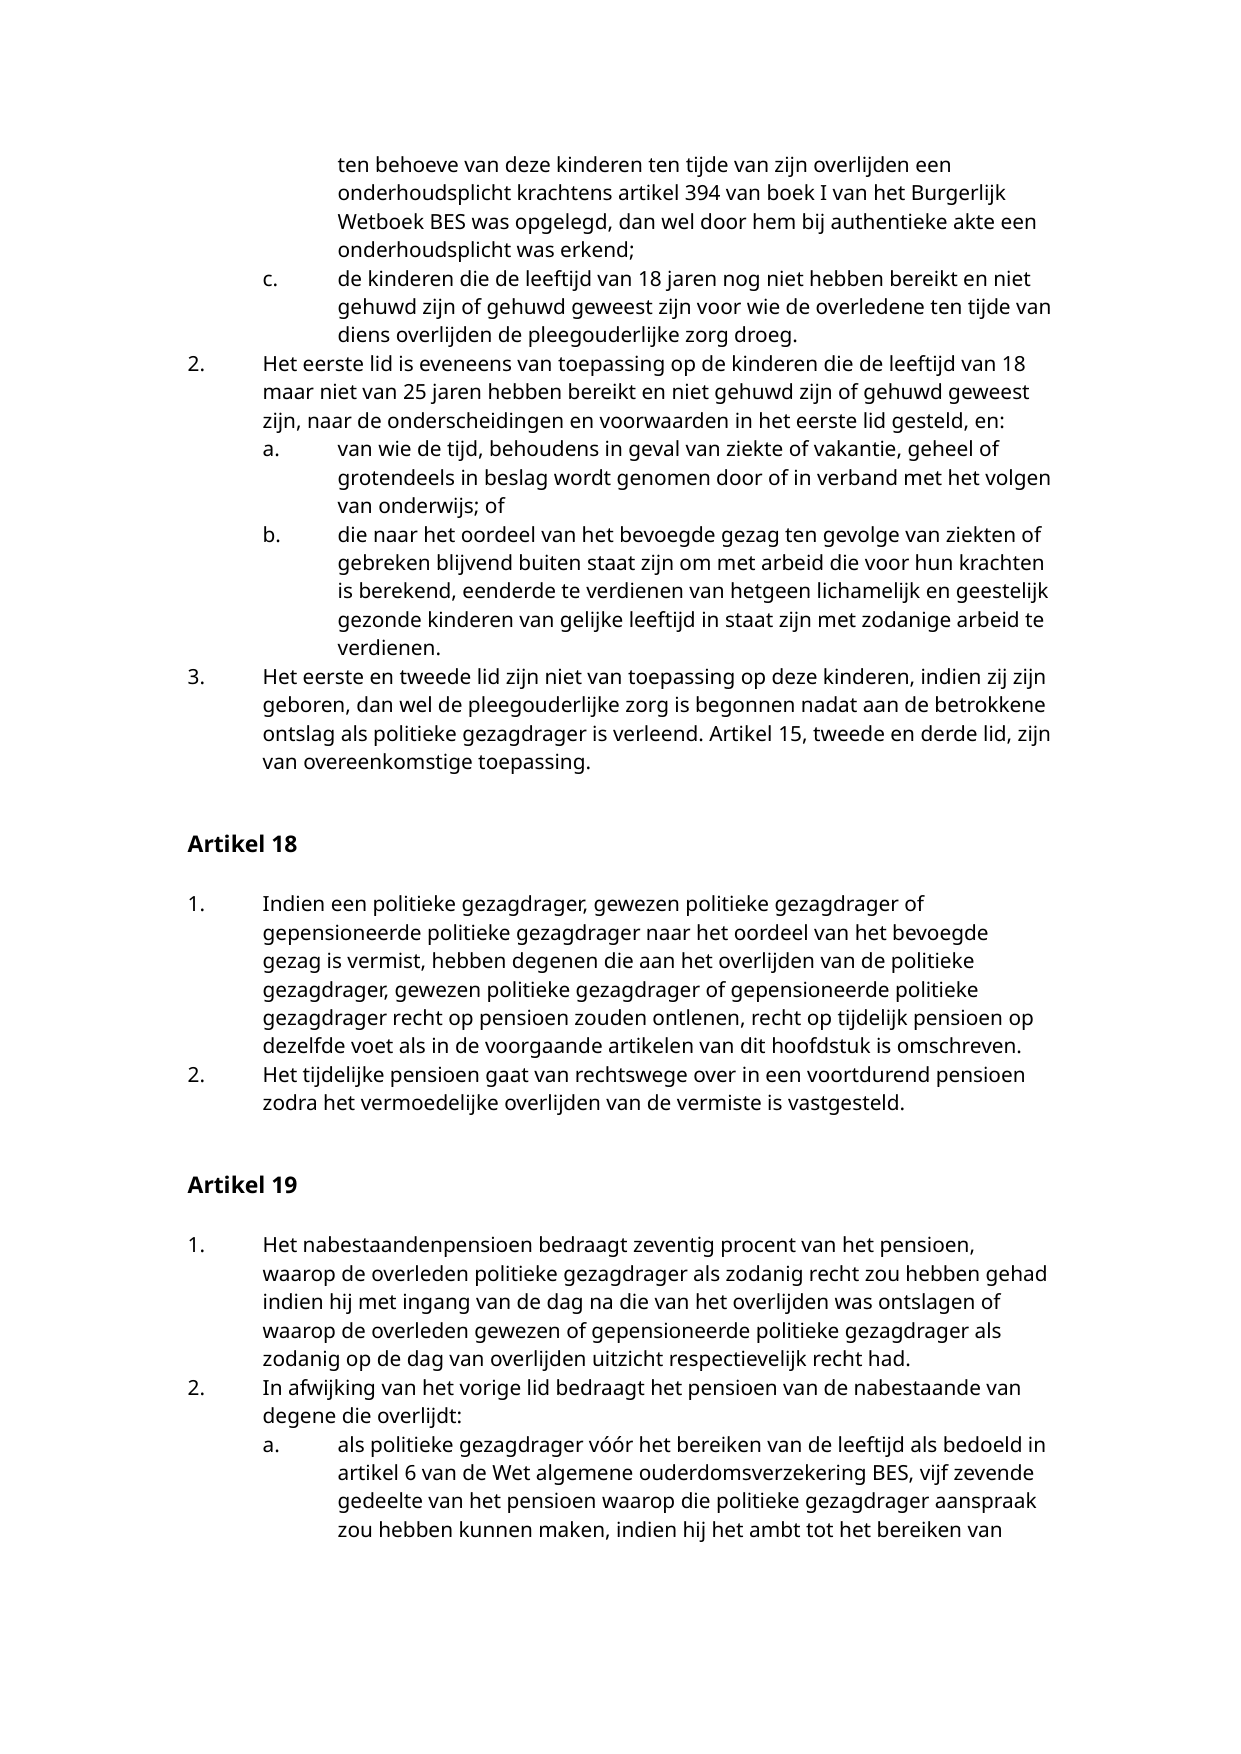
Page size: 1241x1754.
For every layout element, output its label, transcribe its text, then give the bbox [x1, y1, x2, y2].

list Het eerste lid is eveneens van toepassing op de kinderen die de leeftijd van 18 maar niet van 25 jaren hebben bereikt en niet gehuwd zijn of gehuwd geweest zijn, naar de onderscheidingen en voorwaarden in het eerste lid gesteld, en: [187, 349, 1053, 434]
list Het tijdelijke pensioen gaat van rechtswege over in een voortdurend pensioen zodra het vermoedelijke overlijden van de vermiste is vastgesteld. [187, 1060, 1053, 1117]
list In afwijking van het vorige lid bedraagt het pensioen van de nabestaande van degene die overlijdt: [187, 1373, 1053, 1430]
subtitle Artikel 18 [187, 828, 1053, 859]
list Het nabestaandenpensioen bedraagt zeventig procent van het pensioen, waarop de overleden politieke gezagdrager als zodanig recht zou hebben gehad indien hij met ingang van de dag na die van het overlijden was ontslagen of waarop de overleden gewezen of gepensioneerde politieke gezagdrager als zodanig op de dag van overlijden uitzicht respectievelijk recht had. [187, 1231, 1053, 1373]
list als politieke gezagdrager vóór het bereiken van de leeftijd als bedoeld in artikel 6 van de Wet algemene ouderdomsverzekering BES, vijf zevende gedeelte van het pensioen waarop die politieke gezagdrager aanspraak zou hebben kunnen maken, indien hij het ambt tot het bereiken van [262, 1430, 1053, 1543]
list van wie de tijd, behoudens in geval van ziekte of vakantie, geheel of grotendeels in beslag wordt genomen door of in verband met het volgen van onderwijs; of [262, 434, 1053, 520]
list Indien een politieke gezagdrager, gewezen politieke gezagdrager of gepensioneerde politieke gezagdrager naar het oordeel van het bevoegde gezag is vermist, hebben degenen die aan het overlijden van de politieke gezagdrager, gewezen politieke gezagdrager of gepensioneerde politieke gezagdrager recht op pensioen zouden ontlenen, recht op tijdelijk pensioen op dezelfde voet als in de voorgaande artikelen van dit hoofdstuk is omschreven. [187, 889, 1053, 1060]
list die naar het oordeel van het bevoegde gezag ten gevolge van ziekten of gebreken blijvend buiten staat zijn om met arbeid die voor hun krachten is berekend, eenderde te verdienen van hetgeen lichamelijk en geestelijk gezonde kinderen van gelijke leeftijd in staat zijn met zodanige arbeid te verdienen. [262, 520, 1053, 662]
subtitle Artikel 19 [187, 1169, 1053, 1201]
list de kinderen die de leeftijd van 18 jaren nog niet hebben bereikt en niet gehuwd zijn of gehuwd geweest zijn voor wie de overledene ten tijde van diens overlijden de pleegouderlijke zorg droeg. [262, 264, 1053, 349]
list ten behoeve van deze kinderen ten tijde van zijn overlijden een onderhoudsplicht krachtens artikel 394 van boek I van het Burgerlijk Wetboek BES was opgelegd, dan wel door hem bij authentieke akte een onderhoudsplicht was erkend; [262, 150, 1053, 264]
list Het eerste en tweede lid zijn niet van toepassing op deze kinderen, indien zij zijn geboren, dan wel de pleegouderlijke zorg is begonnen nadat aan de betrokkene ontslag als politieke gezagdrager is verleend. Artikel 15, tweede en derde lid, zijn van overeenkomstige toepassing. [187, 662, 1053, 776]
